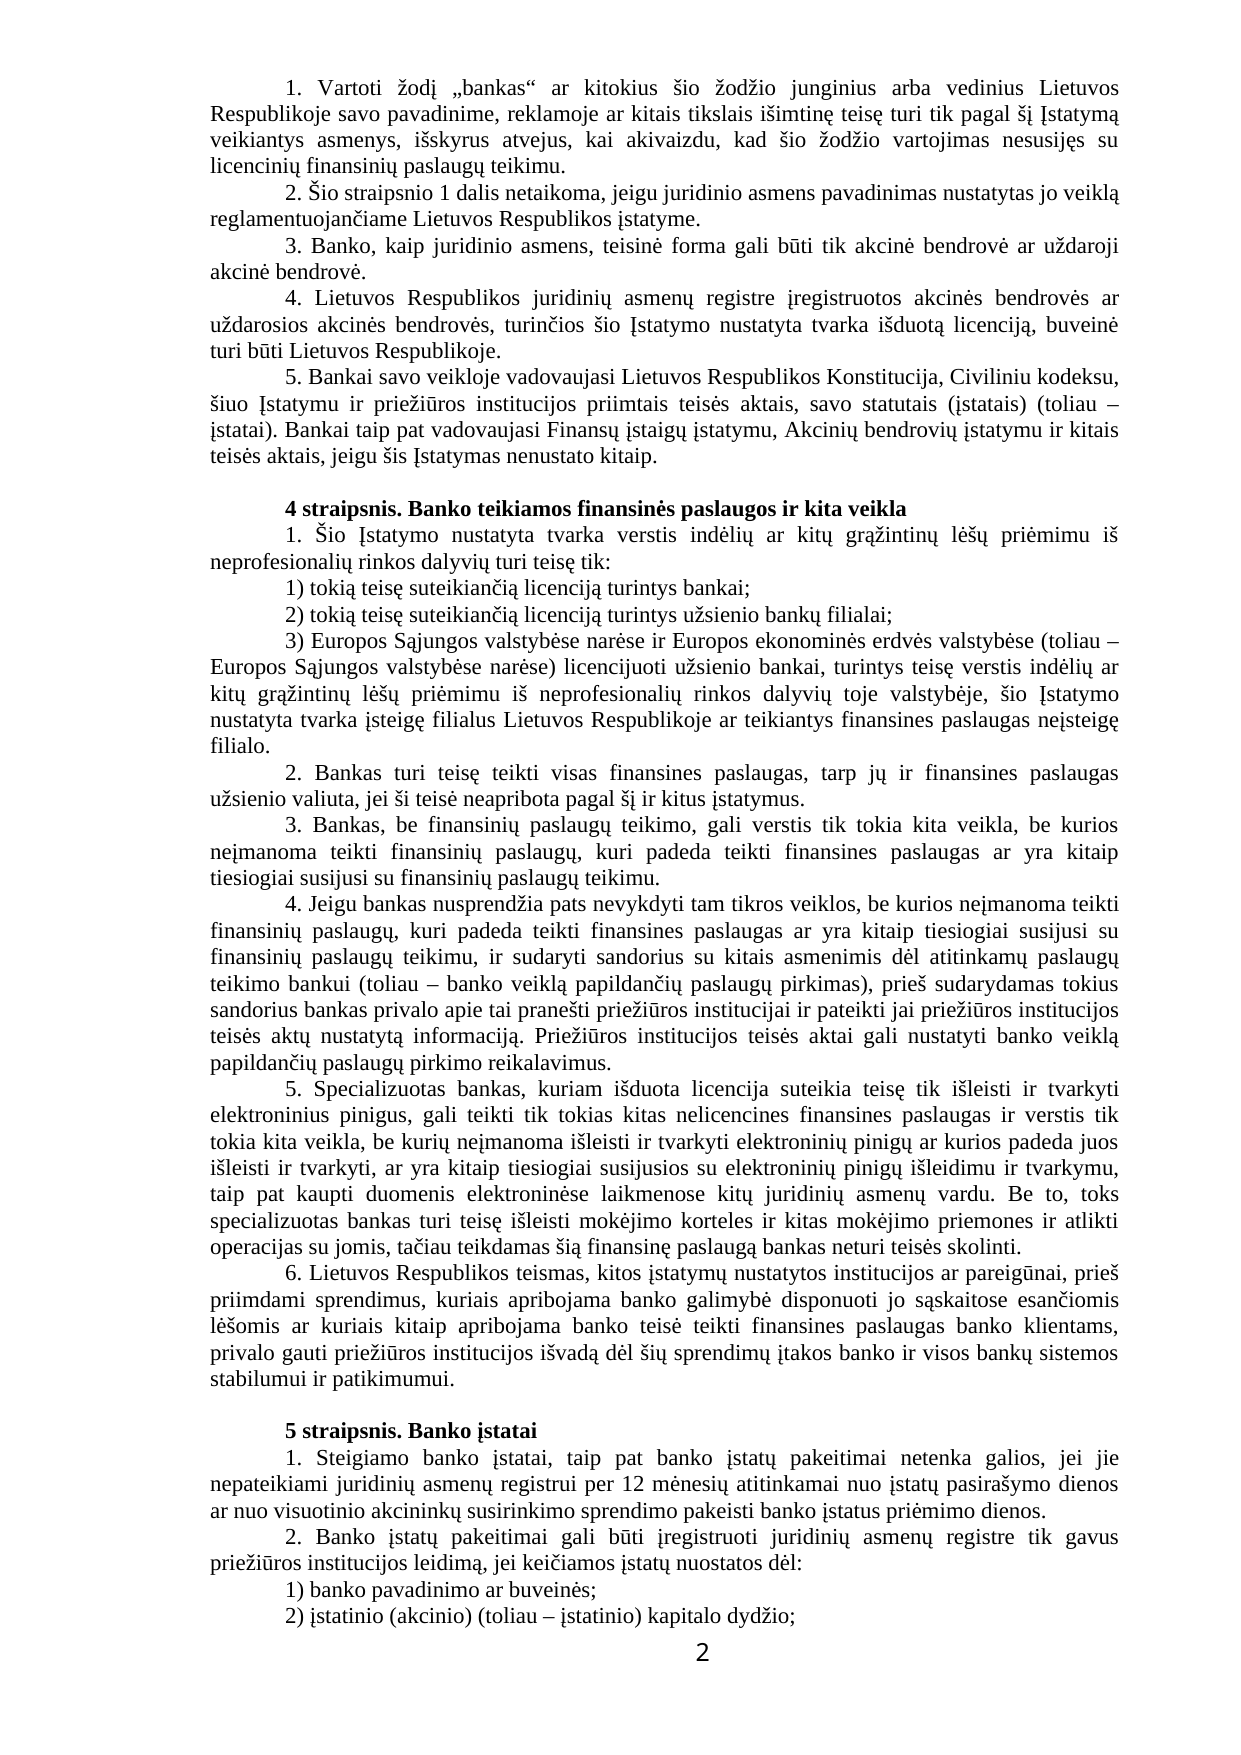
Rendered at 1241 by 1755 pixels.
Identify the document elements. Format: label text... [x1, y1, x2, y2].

text 2. Bankas turi teisę teikti visas finansines paslaugas, tarp jų ir finansines paslaugas užsienio valiuta, jei ši teisė neapribota pagal šį ir kitus įstatymus. [210, 759, 1120, 811]
text 2) tokią teisę suteikiančią licenciją turintys užsienio bankų filialai; [210, 601, 1120, 627]
text 4 straipsnis. Banko teikiamos finansinės paslaugos ir kita veikla [210, 495, 1120, 522]
text 1) tokią teisę suteikiančią licenciją turintys bankai; [210, 574, 1120, 601]
text 3. Bankas, be finansinių paslaugų teikimo, gali verstis tik tokia kita veikla, be kurios neįmanoma teikti finansinių paslaugų, kuri padeda teikti finansines paslaugas ar yra kitaip tiesiogiai susijusi su finansinių paslaugų teikimu. [210, 811, 1120, 891]
text 5 straipsnis. Banko įstatai [210, 1418, 1120, 1444]
text 1) banko pavadinimo ar buveinės; [210, 1576, 1120, 1602]
text 5. Specializuotas bankas, kuriam išduota licencija suteikia teisę tik išleisti ir tvarkyti elektroninius pinigus, gali teikti tik tokias kitas nelicencines finansines paslaugas ir verstis tik tokia kita veikla, be kurių neįmanoma išleisti ir tvarkyti elektroninių pinigų ar kurios padeda juos išleisti ir tvarkyti, ar yra kitaip tiesiogiai susijusios su elektroninių pinigų išleidimu ir tvarkymu, taip pat kaupti duomenis elektroninėse laikmenose kitų juridinių asmenų vardu. Be to, toks specializuotas bankas turi teisę išleisti mokėjimo korteles ir kitas mokėjimo priemones ir atlikti operacijas su jomis, tačiau teikdamas šią finansinę paslaugą bankas neturi teisės skolinti. [210, 1075, 1120, 1259]
text 4. Lietuvos Respublikos juridinių asmenų registre įregistruotos akcinės bendrovės ar uždarosios akcinės bendrovės, turinčios šio Įstatymo nustatyta tvarka išduotą licenciją, buveinė turi būti Lietuvos Respublikoje. [210, 284, 1120, 363]
text 1. Šio Įstatymo nustatyta tvarka verstis indėlių ar kitų grąžintinų lėšų priėmimu iš neprofesionalių rinkos dalyvių turi teisę tik: [210, 522, 1120, 574]
text 3. Banko, kaip juridinio asmens, teisinė forma gali būti tik akcinė bendrovė ar uždaroji akcinė bendrovė. [210, 232, 1120, 284]
text 4. Jeigu bankas nusprendžia pats nevykdyti tam tikros veiklos, be kurios neįmanoma teikti finansinių paslaugų, kuri padeda teikti finansines paslaugas ar yra kitaip tiesiogiai susijusi su finansinių paslaugų teikimu, ir sudaryti sandorius su kitais asmenimis dėl atitinkamų paslaugų teikimo bankui (toliau – banko veiklą papildančių paslaugų pirkimas), prieš sudarydamas tokius sandorius bankas privalo apie tai pranešti priežiūros institucijai ir pateikti jai priežiūros institucijos teisės aktų nustatytą informaciją. Priežiūros institucijos teisės aktai gali nustatyti banko veiklą papildančių paslaugų pirkimo reikalavimus. [210, 891, 1120, 1075]
text 2) įstatinio (akcinio) (toliau – įstatinio) kapitalo dydžio; [210, 1602, 1120, 1628]
text 2. Šio straipsnio 1 dalis netaikoma, jeigu juridinio asmens pavadinimas nustatytas jo veiklą reglamentuojančiame Lietuvos Respublikos įstatyme. [210, 179, 1120, 232]
text 1. Steigiamo banko įstatai, taip pat banko įstatų pakeitimai netenka galios, jei jie nepateikiami juridinių asmenų registrui per 12 mėnesių atitinkamai nuo įstatų pasirašymo dienos ar nuo visuotinio akcininkų susirinkimo sprendimo pakeisti banko įstatus priėmimo dienos. [210, 1444, 1120, 1523]
text 2. Banko įstatų pakeitimai gali būti įregistruoti juridinių asmenų registre tik gavus priežiūros institucijos leidimą, jei keičiamos įstatų nuostatos dėl: [210, 1523, 1120, 1576]
text 6. Lietuvos Respublikos teismas, kitos įstatymų nustatytos institucijos ar pareigūnai, prieš priimdami sprendimus, kuriais apribojama banko galimybė disponuoti jo sąskaitose esančiomis lėšomis ar kuriais kitaip apribojama banko teisė teikti finansines paslaugas banko klientams, privalo gauti priežiūros institucijos išvadą dėl šių sprendimų įtakos banko ir visos bankų sistemos stabilumui ir patikimumui. [210, 1259, 1120, 1391]
text 3) Europos Sąjungos valstybėse narėse ir Europos ekonominės erdvės valstybėse (toliau – Europos Sąjungos valstybėse narėse) licencijuoti užsienio bankai, turintys teisę verstis indėlių ar kitų grąžintinų lėšų priėmimu iš neprofesionalių rinkos dalyvių toje valstybėje, šio Įstatymo nustatyta tvarka įsteigę filialus Lietuvos Respublikoje ar teikiantys finansines paslaugas neįsteigę filialo. [210, 627, 1120, 759]
text 5. Bankai savo veikloje vadovaujasi Lietuvos Respublikos Konstitucija, Civiliniu kodeksu, šiuo Įstatymu ir priežiūros institucijos priimtais teisės aktais, savo statutais (įstatais) (toliau – įstatai). Bankai taip pat vadovaujasi Finansų įstaigų įstatymu, Akcinių bendrovių įstatymu ir kitais teisės aktais, jeigu šis Įstatymas nenustato kitaip. [210, 363, 1120, 469]
text 1. Vartoti žodį „bankas“ ar kitokius šio žodžio junginius arba vedinius Lietuvos Respublikoje savo pavadinime, reklamoje ar kitais tikslais išimtinę teisę turi tik pagal šį Įstatymą veikiantys asmenys, išskyrus atvejus, kai akivaizdu, kad šio žodžio vartojimas nesusijęs su licencinių finansinių paslaugų teikimu. [210, 73, 1120, 179]
